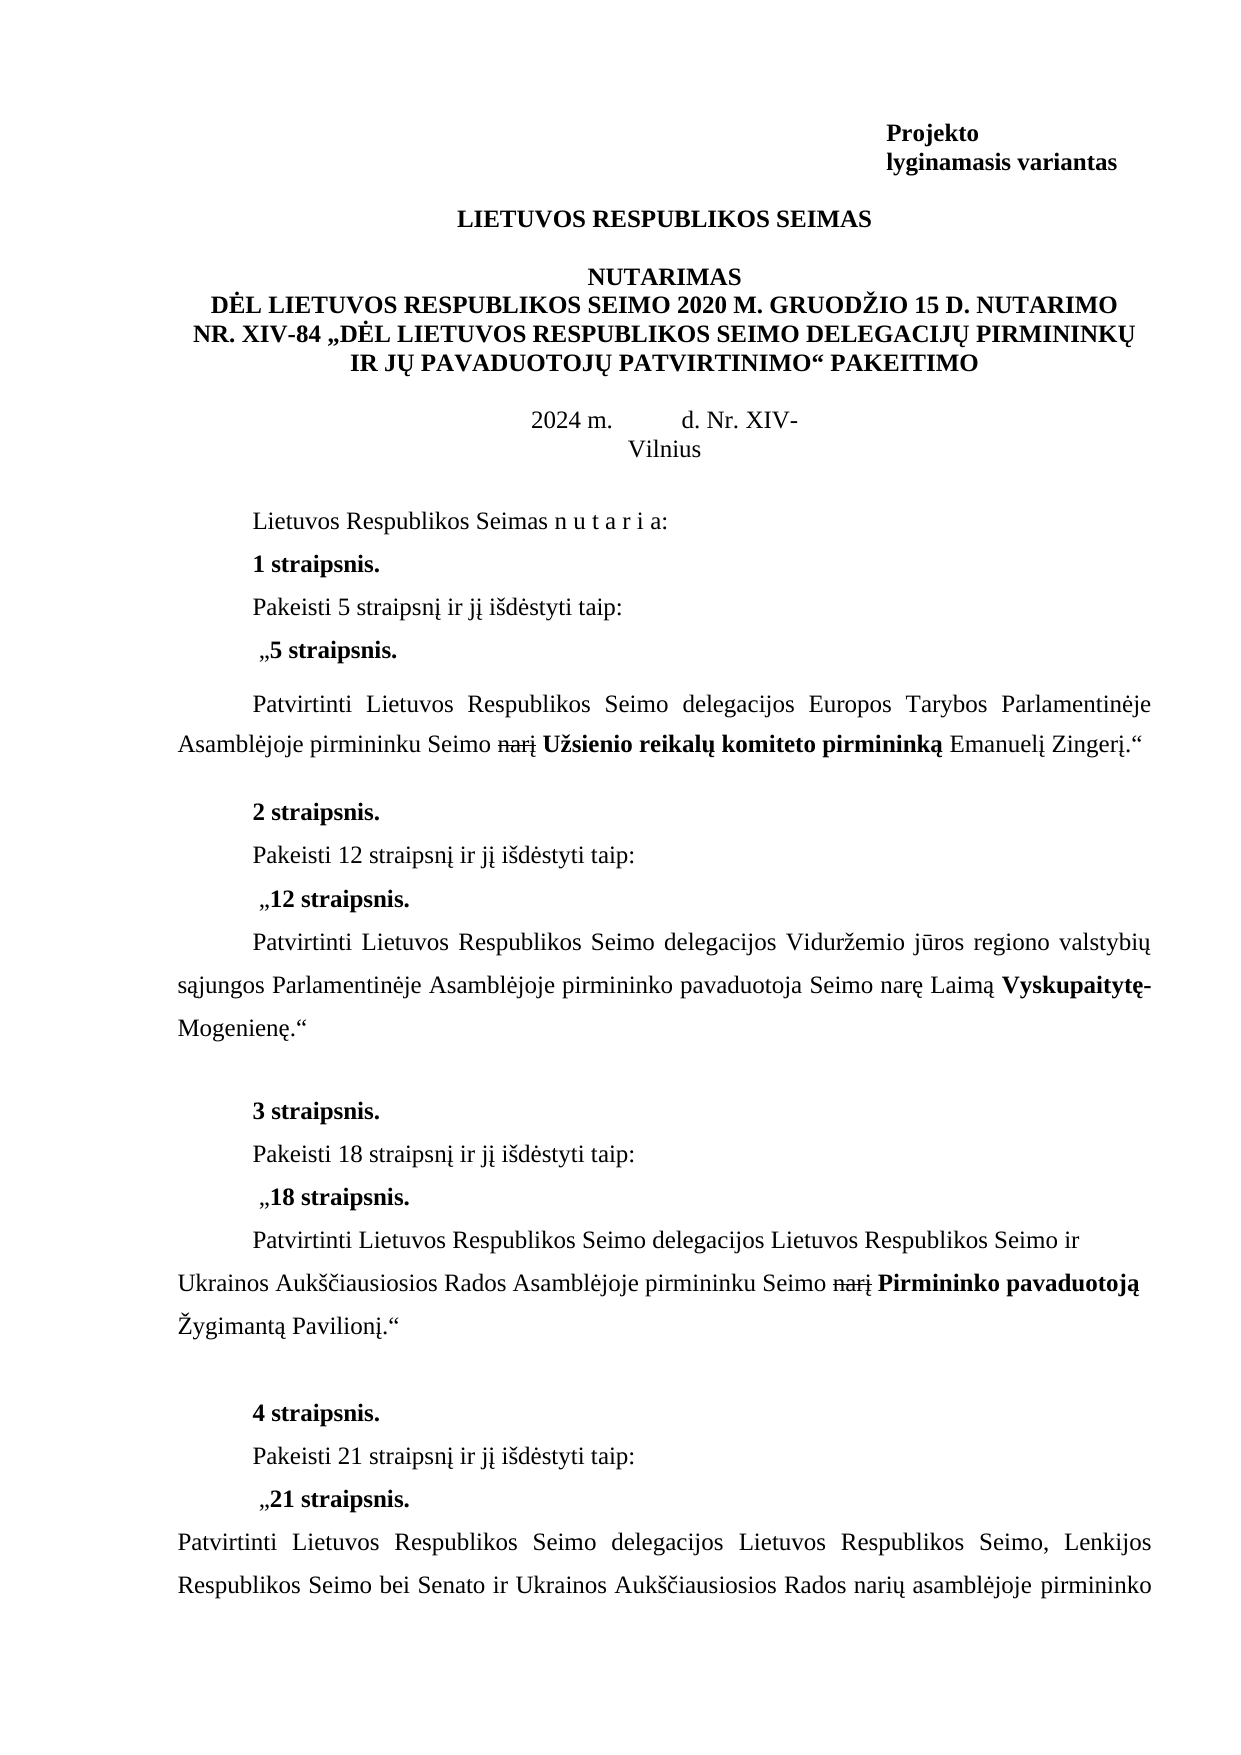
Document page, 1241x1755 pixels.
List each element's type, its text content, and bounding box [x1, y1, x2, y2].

text Pakeisti 18 straipsnį ir jį išdėstyti taip: [177, 1139, 1152, 1168]
text Vilnius [177, 434, 1152, 463]
text Patvirtinti Lietuvos Respublikos Seimo delegacijos Europos Tarybos Parlamentinėje Asamblėjoje pirmininku Seimo narį Užsienio reikalų komiteto pirmininką Emanuelį Zingerį.“ [177, 679, 1152, 758]
text 2 straipsnis. [177, 797, 1152, 826]
text „12 straipsnis. [177, 884, 1152, 912]
text Pakeisti 12 straipsnį ir jį išdėstyti taip: [177, 841, 1152, 869]
text DĖL LIETUVOS RESPUBLIKOS SEIMO 2020 M. GRUODŽIO 15 D. NUTARIMO NR. XIV-84 „DĖL LIETUVOS RESPUBLIKOS SEIMO DELEGACIJŲ PIRMININKŲ IR JŲ PAVADUOTOJŲ PATVIRTINIMO“ PAKEITIMO [177, 291, 1152, 377]
text Pakeisti 5 straipsnį ir jį išdėstyti taip: [177, 592, 1152, 621]
text 4 straipsnis. [177, 1398, 1152, 1426]
text „21 straipsnis. [177, 1484, 1152, 1513]
text 3 straipsnis. [177, 1096, 1152, 1124]
text 2024 m. d. Nr. XIV- [177, 406, 1152, 434]
text Pakeisti 21 straipsnį ir jį išdėstyti taip: [177, 1441, 1152, 1469]
text Patvirtinti Lietuvos Respublikos Seimo delegacijos Lietuvos Respublikos Seimo, Lenkijos Respublikos Seimo bei Senato ir Ukrainos Aukščiausiosios Rados narių asamblėjoje pirmininko [177, 1527, 1152, 1599]
text Patvirtinti Lietuvos Respublikos Seimo delegacijos Viduržemio jūros regiono valstybių sąjungos Parlamentinėje Asamblėjoje pirmininko pavaduotoja Seimo narę Laimą Vyskupaitytę-Mogenienę.“ [177, 927, 1152, 1042]
text 1 straipsnis. [177, 549, 1152, 578]
text „5 straipsnis. [177, 636, 1152, 664]
text NUTARIMAS [177, 262, 1152, 291]
text „18 straipsnis. [177, 1182, 1152, 1211]
text LIETUVOS RESPUBLIKOS SEIMAS [177, 204, 1152, 233]
text Patvirtinti Lietuvos Respublikos Seimo delegacijos Lietuvos Respublikos Seimo ir Ukrainos Aukščiausiosios Rados Asamblėjoje pirmininku Seimo narį Pirmininko pavaduotoją Žygimantą Pavilionį.“ [177, 1225, 1152, 1340]
text lyginamasis variantas [177, 147, 1152, 176]
text Projekto [177, 118, 1152, 147]
text Lietuvos Respublikos Seimas nutaria: [177, 506, 1152, 535]
